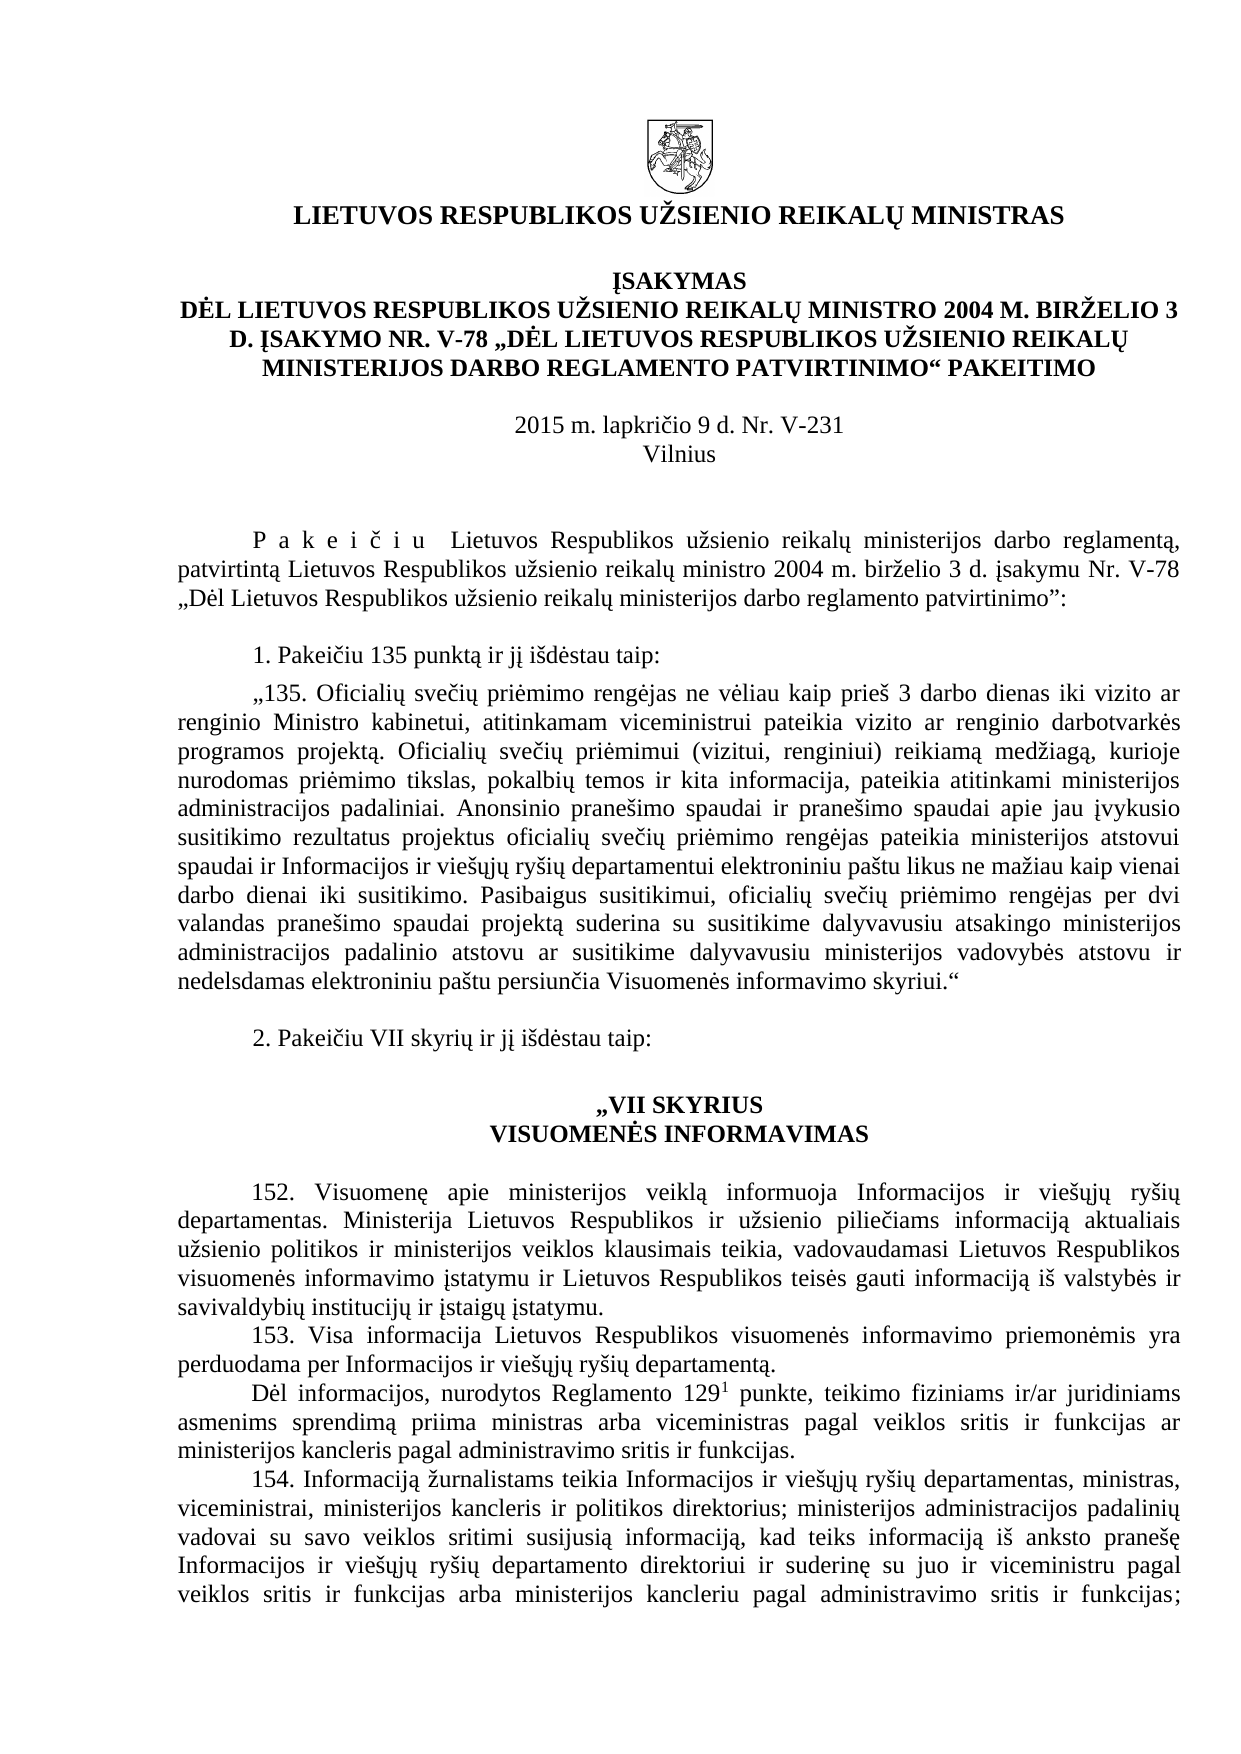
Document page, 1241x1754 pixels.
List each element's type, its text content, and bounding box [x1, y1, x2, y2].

text 154. Informaciją žurnalistams teikia Informacijos ir viešųjų ryšių departamentas, ministras, viceministrai, ministerijos kancleris ir politikos direktorius; ministerijos administracijos padalinių vadovai su savo veiklos sritimi susijusią informaciją, kad teiks informaciją iš anksto pranešę Informacijos ir viešųjų ryšių departamento direktoriui ir suderinę su juo ir viceministru pagal veiklos sritis ir funkcijas arba ministerijos kancleriu pagal administravimo sritis ir funkcijas; [177, 1464, 1181, 1608]
text 152. Visuomenę apie ministerijos veiklą informuoja Informacijos ir viešųjų ryšių departamentas. Ministerija Lietuvos Respublikos ir užsienio piliečiams informaciją aktualiais užsienio politikos ir ministerijos veiklos klausimais teikia, vadovaudamasi Lietuvos Respublikos visuomenės informavimo įstatymu ir Lietuvos Respublikos teisės gauti informaciją iš valstybės ir savivaldybių institucijų ir įstaigų įstatymu. [177, 1177, 1181, 1321]
text 153. Visa informacija Lietuvos Respublikos visuomenės informavimo priemonėmis yra perduodama per Informacijos ir viešųjų ryšių departamentą. [177, 1321, 1181, 1378]
text DĖL LIETUVOS RESPUBLIKOS UŽSIENIO REIKALŲ MINISTRO 2004 M. BIRŽELIO 3 D. ĮSAKYMO NR. V-78 „DĖL LIETUVOS RESPUBLIKOS UŽSIENIO REIKALŲ MINISTERIJOS DARBO REGLAMENTO PATVIRTINIMO“ PAKEITIMO [177, 295, 1181, 381]
text 1. Pakeičiu 135 punktą ir jį išdėstau taip: [177, 640, 1181, 669]
text VISUOMENĖS INFORMAVIMAS [177, 1119, 1181, 1148]
text ĮSAKYMAS [177, 266, 1181, 295]
text Vilnius [177, 439, 1181, 468]
text 2015 m. lapkričio 9 d. Nr. V-231 [177, 410, 1181, 439]
text „135. Oficialių svečių priėmimo rengėjas ne vėliau kaip prieš 3 darbo dienas iki vizito ar renginio Ministro kabinetui, atitinkamam viceministrui pateikia vizito ar renginio darbotvarkės programos projektą. Oficialių svečių priėmimui (vizitui, renginiui) reikiamą medžiagą, kurioje nurodomas priėmimo tikslas, pokalbių temos ir kita informacija, pateikia atitinkami ministerijos administracijos padaliniai. Anonsinio pranešimo spaudai ir pranešimo spaudai apie jau įvykusio susitikimo rezultatus projektus oficialių svečių priėmimo rengėjas pateikia ministerijos atstovui spaudai ir Informacijos ir viešųjų ryšių departamentui elektroniniu paštu likus ne mažiau kaip vienai darbo dienai iki susitikimo. Pasibaigus susitikimui, oficialių svečių priėmimo rengėjas per dvi valandas pranešimo spaudai projektą suderina su susitikime dalyvavusiu atsakingo ministerijos administracijos padalinio atstovu ar susitikime dalyvavusiu ministerijos vadovybės atstovu ir nedelsdamas elektroniniu paštu persiunčia Visuomenės informavimo skyriui.“ [177, 678, 1181, 995]
text LIETUVOS RESPUBLIKOS UŽSIENIO REIKALŲ MINISTRAS [177, 199, 1181, 231]
text Dėl informacijos, nurodytos Reglamento 1291 punkte, teikimo fiziniams ir/ar juridiniams asmenims sprendimą priima ministras arba viceministras pagal veiklos sritis ir funkcijas ar ministerijos kancleris pagal administravimo sritis ir funkcijas. [177, 1378, 1181, 1464]
text „VII SKYRIUS [177, 1091, 1181, 1119]
text P a k e i č i u Lietuvos Respublikos užsienio reikalų ministerijos darbo reglamentą, patvirtintą Lietuvos Respublikos užsienio reikalų ministro 2004 m. birželio 3 d. įsakymu Nr. V-78 „Dėl Lietuvos Respublikos užsienio reikalų ministerijos darbo reglamento patvirtinimo”: [177, 525, 1181, 611]
text 2. Pakeičiu VII skyrių ir jį išdėstau taip: [177, 1023, 1181, 1052]
